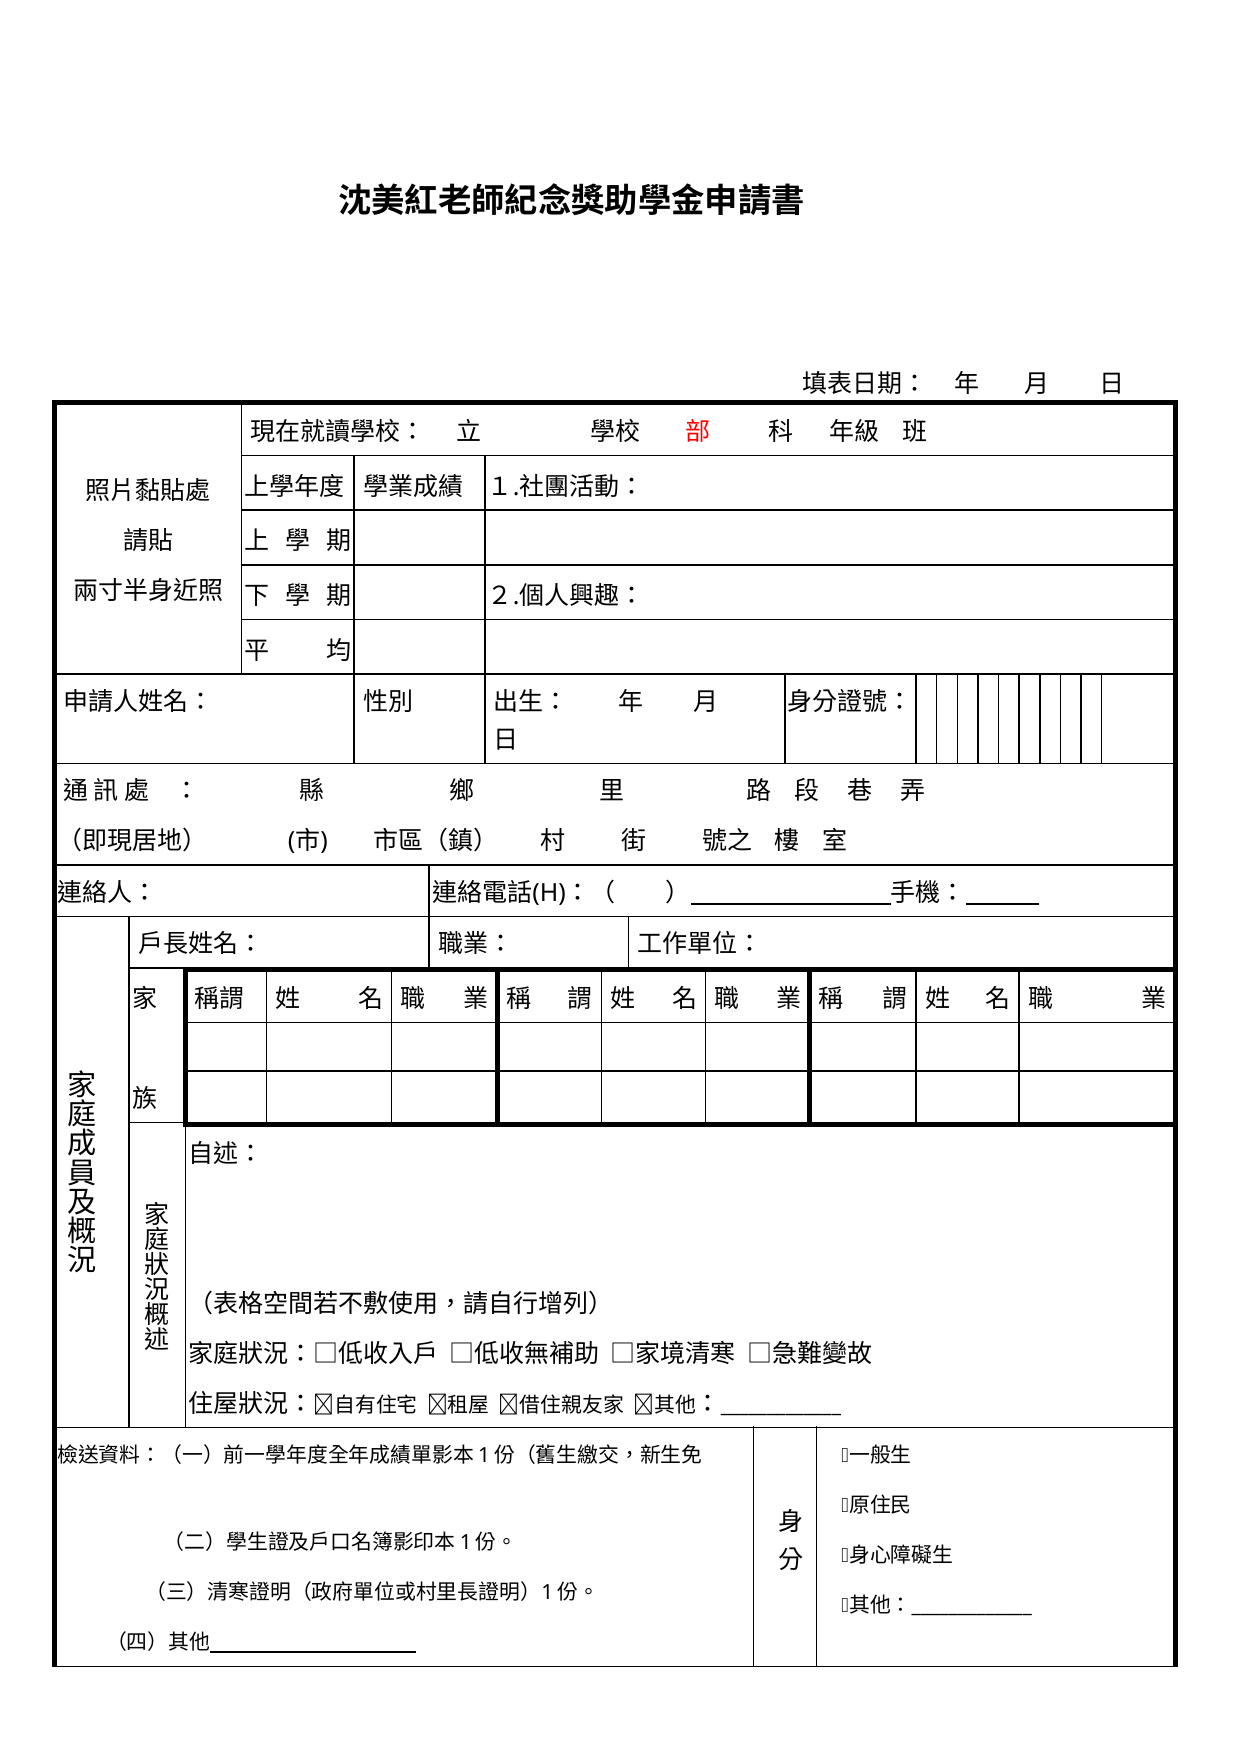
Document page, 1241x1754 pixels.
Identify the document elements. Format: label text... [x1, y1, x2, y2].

table_cell 姓名 [267, 972, 391, 1022]
table_cell [999, 675, 1018, 762]
table_cell 下學期 [242, 566, 353, 619]
table_cell [355, 620, 484, 673]
table_cell 檢送資料：（一）前一學年度全年成績單影本1份（舊生繳交，新生免繳）。 （二）學生證及戶口名簿影印本1份。 （三）清寒證明（政府單位或村里長證明）1份。 （四）其他 [57, 1428, 753, 1666]
table_cell [1020, 1023, 1173, 1070]
table_cell 稱謂 [812, 972, 915, 1022]
table_cell 出生： 年 月 日 [486, 675, 784, 762]
table_cell 一般生 原住民 身心障礙生 其他：_____________ [817, 1428, 1173, 1666]
table_cell [706, 1023, 807, 1070]
table_cell [1020, 1072, 1173, 1122]
table_cell 自述： （表格空間若不敷使用，請自行增列） 家庭狀況：□低收入戶 □低收無補助 □家境清寒 □急難變故 住屋狀況：自有住宅 租屋 借住親友家 其他：_____________ [186, 1127, 1173, 1426]
table_cell [188, 1072, 266, 1122]
table_cell 平均 [242, 620, 353, 673]
table_header 照片黏貼處 請貼 兩寸半身近照 [57, 405, 241, 673]
table_cell [267, 1072, 391, 1122]
table_cell 工作單位： [629, 917, 1173, 967]
table_cell [1041, 675, 1060, 762]
table_cell [937, 675, 957, 762]
table_cell [979, 675, 998, 762]
table_cell [355, 511, 484, 564]
table_cell [1102, 675, 1173, 762]
table_cell [392, 1023, 495, 1070]
table_cell [1020, 675, 1039, 762]
table_cell ２.個人興趣： [486, 566, 1173, 619]
table_cell 稱謂 [500, 972, 601, 1022]
table_header 沈美紅老師紀念獎助學金申請書 [314, 33, 1120, 362]
table_cell 上學期 [242, 511, 353, 564]
table_cell 連絡電話(H)：（ ） 手機： [430, 866, 1173, 916]
table_cell 身 分 [754, 1428, 816, 1666]
table_cell 連絡人： [57, 866, 428, 916]
table_cell [392, 1072, 495, 1122]
table_header 現在就讀學校： 立 學校 部 科 年級 班 [242, 405, 1173, 454]
table_cell 姓名 [917, 972, 1018, 1022]
table_cell [602, 1023, 705, 1070]
table_cell [812, 1023, 915, 1070]
table_cell [1082, 675, 1101, 762]
table_cell [812, 1072, 915, 1122]
table_cell [355, 566, 484, 619]
text 填表日期： 年 月 日 [169, 362, 1125, 400]
table_cell 家庭成員及概況 [57, 917, 128, 1426]
table_cell 學業成績 [355, 456, 484, 509]
table_cell 姓名 [602, 972, 705, 1022]
table_cell 上學年度 [242, 456, 353, 509]
table_cell 家庭狀況概述 [130, 1123, 185, 1426]
table_cell [958, 675, 977, 762]
table_cell [917, 675, 936, 762]
table_cell [1061, 675, 1080, 762]
table_cell 家 族 [130, 969, 183, 1122]
table_cell 申請人姓名： [57, 675, 353, 762]
table_cell 稱謂 [188, 972, 266, 1022]
table_cell [486, 511, 1173, 564]
table_header [56, 33, 313, 362]
table_cell 職業 [706, 972, 807, 1022]
table_cell [602, 1072, 705, 1122]
table_cell [917, 1072, 1018, 1122]
table_cell [267, 1023, 391, 1070]
table_cell １.社團活動： [486, 456, 1173, 509]
table_cell [917, 1023, 1018, 1070]
table_cell [188, 1023, 266, 1070]
table_cell [500, 1072, 601, 1122]
table_cell 身分證號： [786, 675, 915, 762]
table_cell 職業： [430, 917, 628, 967]
table_cell 職業 [1020, 972, 1173, 1022]
table_cell [486, 620, 1173, 673]
table_cell [706, 1072, 807, 1122]
table_cell 戶長姓名： [130, 917, 428, 967]
table_cell 通 訊 處 ： 縣 鄉 里 路 段 巷 弄 （即現居地） (市) 市區（鎮） 村 街 號之 樓 室 [57, 764, 1173, 864]
table_cell 性別 [355, 675, 484, 762]
table_cell 職業 [392, 972, 495, 1022]
table_cell [500, 1023, 601, 1070]
